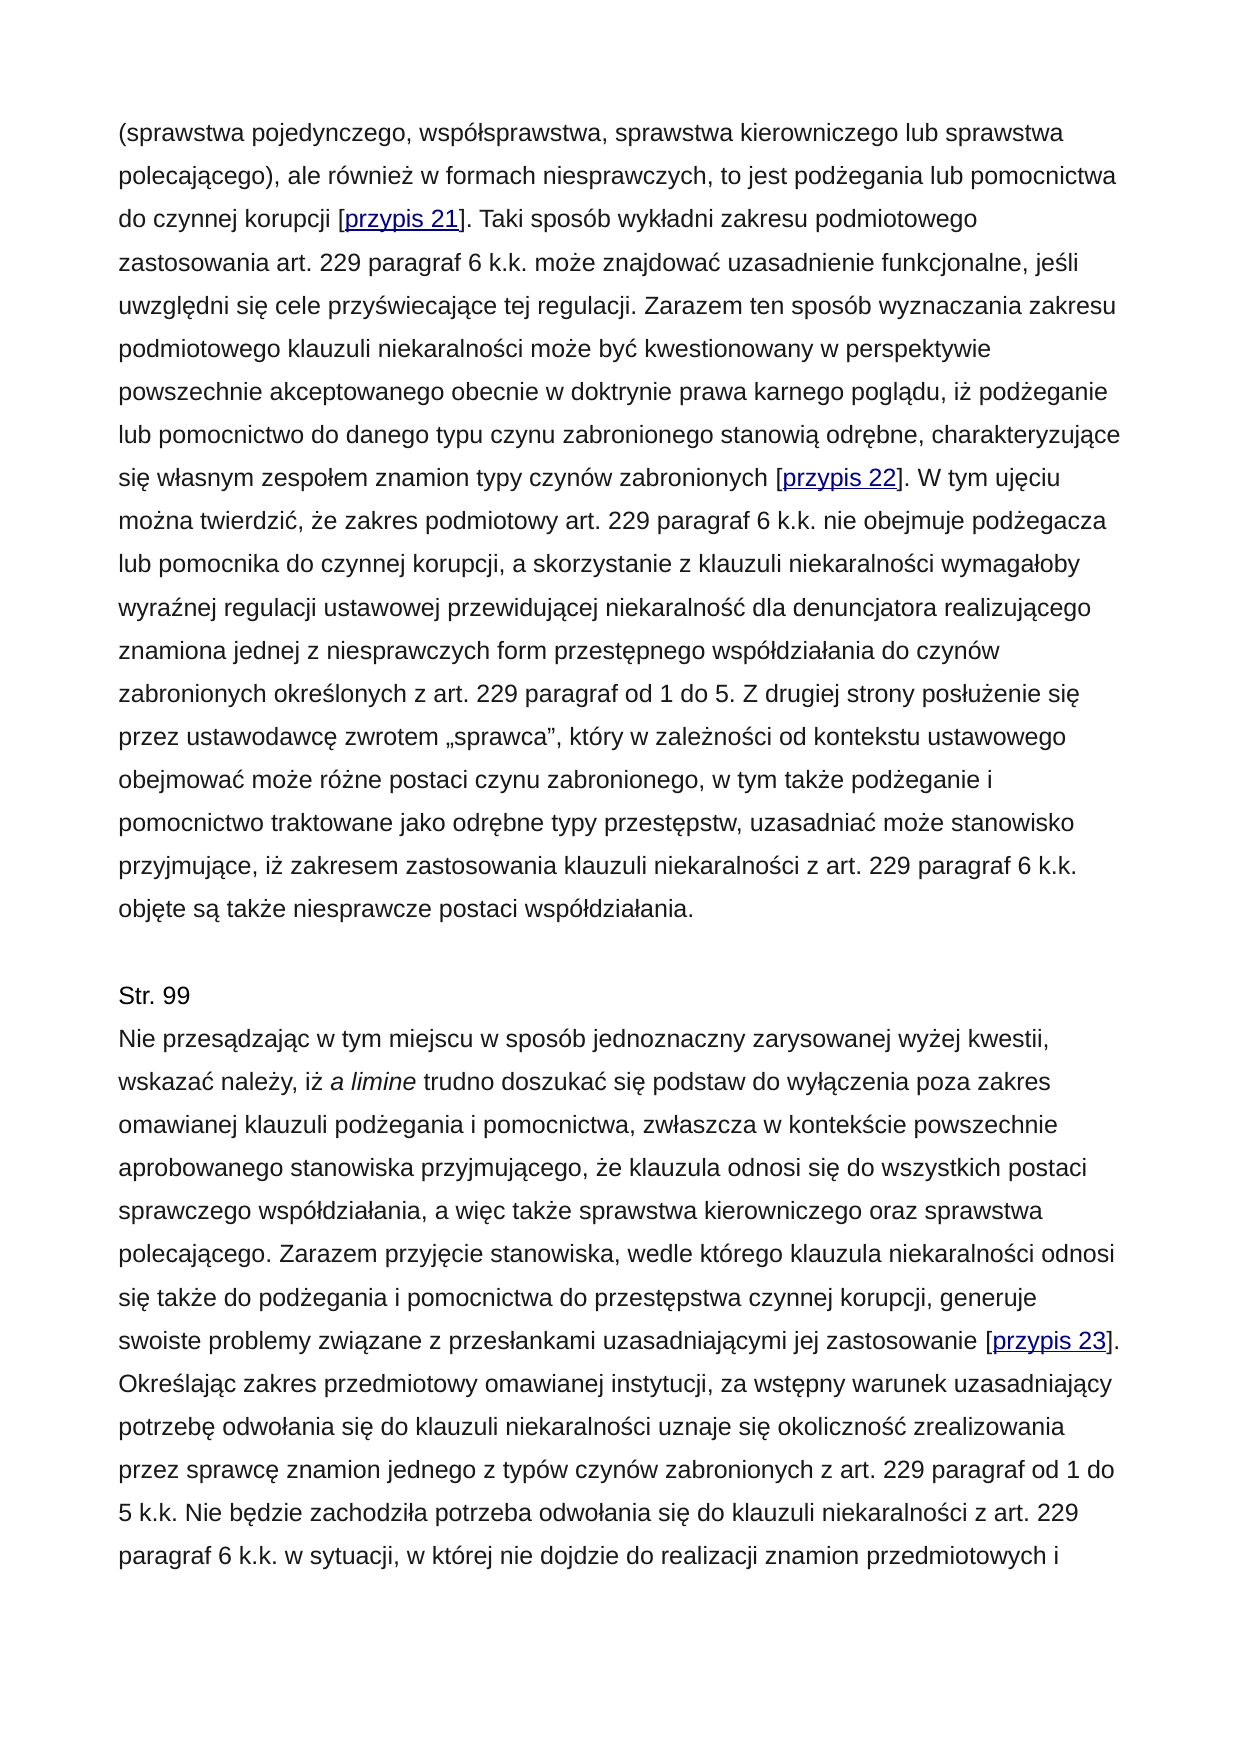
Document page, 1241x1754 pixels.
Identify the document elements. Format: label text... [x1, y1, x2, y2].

text Określając zakres przedmiotowy omawianej instytucji, za wstępny warunek uzasadniający potrzebę odwołania się do klauzuli niekaralności uznaje się okoliczność zrealizowania przez sprawcę znamion jednego z typów czynów zabronionych z art. 229 paragraf od 1 do 5 k.k. Nie będzie zachodziła potrzeba odwołania się do klauzuli niekaralności z art. 229 paragraf 6 k.k. w sytuacji, w której nie dojdzie do realizacji znamion przedmiotowych i [118, 1369, 1122, 1570]
text Nie przesądzając w tym miejscu w sposób jednoznaczny zarysowanej wyżej kwestii, wskazać należy, iż a limine trudno doszukać się podstaw do wyłączenia poza zakres omawianej klauzuli podżegania i pomocnictwa, zwłaszcza w kontekście powszechnie aprobowanego stanowiska przyjmującego, że klauzula odnosi się do wszystkich postaci sprawczego współdziałania, a więc także sprawstwa kierowniczego oraz sprawstwa polecającego. Zarazem przyjęcie stanowiska, wedle którego klauzula niekaralności odnosi się także do podżegania i pomocnictwa do przestępstwa czynnej korupcji, generuje swoiste problemy związane z przesłankami uzasadniającymi jej zastosowanie [przypis 23]. [118, 1024, 1122, 1354]
text (sprawstwa pojedynczego, współsprawstwa, sprawstwa kierowniczego lub sprawstwa polecającego), ale również w formach niesprawczych, to jest podżegania lub pomocnictwa do czynnej korupcji [przypis 21]. Taki sposób wykładni zakresu podmiotowego zastosowania art. 229 paragraf 6 k.k. może znajdować uzasadnienie funkcjonalne, jeśli uwzględni się cele przyświecające tej regulacji. Zarazem ten sposób wyznaczania zakresu podmiotowego klauzuli niekaralności może być kwestionowany w perspektywie powszechnie akceptowanego obecnie w doktrynie prawa karnego poglądu, iż podżeganie lub pomocnictwo do danego typu czynu zabronionego stanowią odrębne, charakteryzujące się własnym zespołem znamion typy czynów zabronionych [przypis 22]. W tym ujęciu można twierdzić, że zakres podmiotowy art. 229 paragraf 6 k.k. nie obejmuje podżegacza lub pomocnika do czynnej korupcji, a skorzystanie z klauzuli niekaralności wymagałoby wyraźnej regulacji ustawowej przewidującej niekaralność dla denuncjatora realizującego znamiona jednej z niesprawczych form przestępnego współdziałania do czynów zabronionych określonych z art. 229 paragraf od 1 do 5. Z drugiej strony posłużenie się przez ustawodawcę zwrotem „sprawca”, który w zależności od kontekstu ustawowego obejmować może różne postaci czynu zabronionego, w tym także podżeganie i pomocnictwo traktowane jako odrębne typy przestępstw, uzasadniać może stanowisko przyjmujące, iż zakresem zastosowania klauzuli niekaralności z art. 229 paragraf 6 k.k. objęte są także niesprawcze postaci współdziałania. [118, 118, 1122, 923]
text Str. 99 [118, 981, 1122, 1009]
